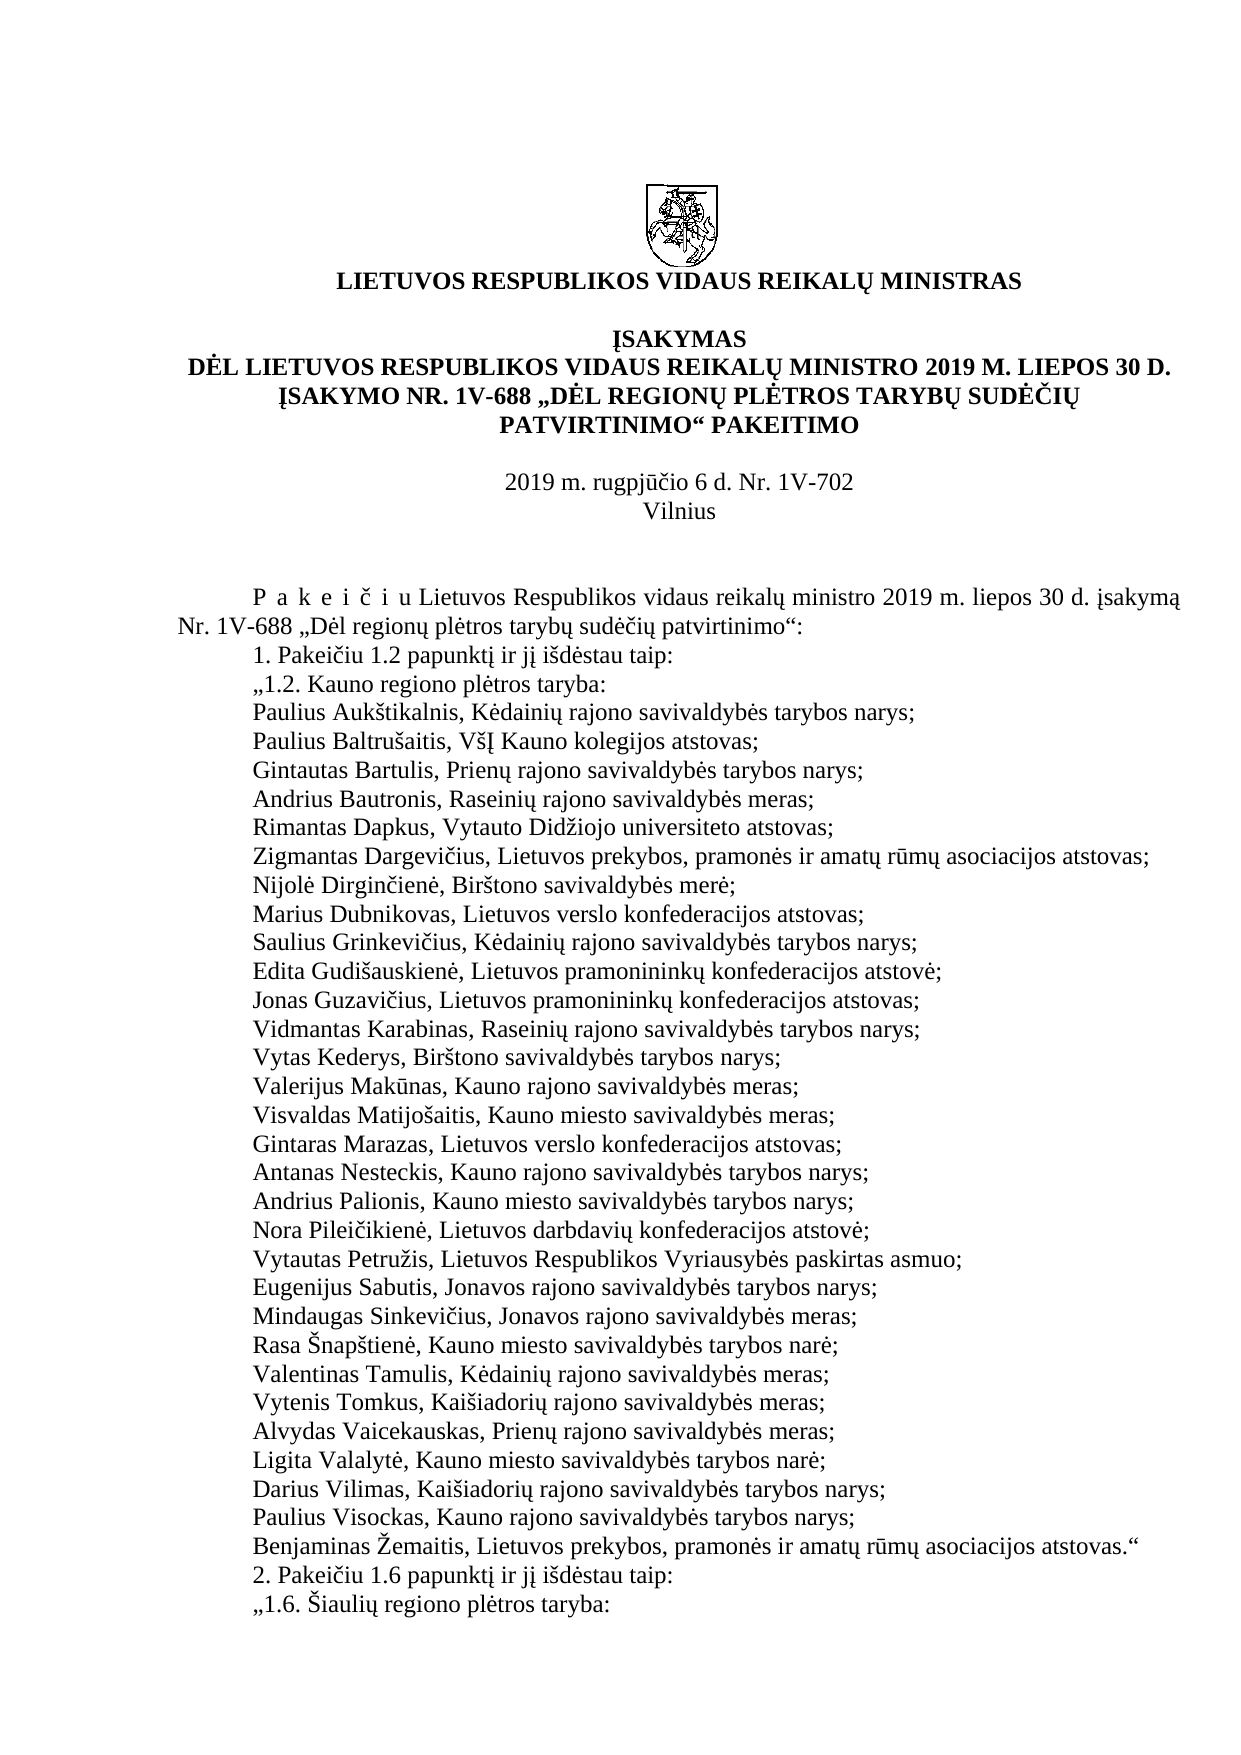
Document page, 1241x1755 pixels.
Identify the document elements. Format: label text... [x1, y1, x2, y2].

text Paulius Visockas, Kauno rajono savivaldybės tarybos narys; [177, 1502, 1181, 1531]
text Nora Pileičikienė, Lietuvos darbdavių konfederacijos atstovė; [177, 1215, 1181, 1244]
text Nijolė Dirginčienė, Birštono savivaldybės merė; [177, 870, 1181, 899]
text Paulius Aukštikalnis, Kėdainių rajono savivaldybės tarybos narys; [177, 697, 1181, 726]
text Vidmantas Karabinas, Raseinių rajono savivaldybės tarybos narys; [177, 1014, 1181, 1042]
text Valerijus Makūnas, Kauno rajono savivaldybės meras; [177, 1071, 1181, 1100]
text Visvaldas Matijošaitis, Kauno miesto savivaldybės meras; [177, 1100, 1181, 1129]
text Ligita Valalytė, Kauno miesto savivaldybės tarybos narė; [177, 1445, 1181, 1474]
text Vytautas Petružis, Lietuvos Respublikos Vyriausybės paskirtas asmuo; [177, 1244, 1181, 1272]
text Gintaras Marazas, Lietuvos verslo konfederacijos atstovas; [177, 1129, 1181, 1157]
text Marius Dubnikovas, Lietuvos verslo konfederacijos atstovas; [177, 899, 1181, 927]
text DĖL LIETUVOS RESPUBLIKOS VIDAUS REIKALŲ MINISTRO 2019 m. liepos 30 d. įsakymo Nr. 1V-688 „Dėl regionų plėtros tarybų sudėčių patvirtinimo“ PAKEITIMO [177, 352, 1181, 439]
text „1.2. Kauno regiono plėtros taryba: [177, 669, 1181, 697]
text Zigmantas Dargevičius, Lietuvos prekybos, pramonės ir amatų rūmų asociacijos atstovas; [177, 841, 1181, 870]
text Antanas Nesteckis, Kauno rajono savivaldybės tarybos narys; [177, 1157, 1181, 1186]
text Vytas Kederys, Birštono savivaldybės tarybos narys; [177, 1042, 1181, 1071]
text Rasa Šnapštienė, Kauno miesto savivaldybės tarybos narė; [177, 1330, 1181, 1359]
text Mindaugas Sinkevičius, Jonavos rajono savivaldybės meras; [177, 1301, 1181, 1330]
text Edita Gudišauskienė, Lietuvos pramonininkų konfederacijos atstovė; [177, 956, 1181, 985]
text LIETUVOS RESPUBLIKOS VIDAUS REIKALŲ MINISTRAS [177, 266, 1181, 295]
text ĮSAKYMAS [177, 324, 1181, 352]
text Alvydas Vaicekauskas, Prienų rajono savivaldybės meras; [177, 1416, 1181, 1445]
text 1. Pakeičiu 1.2 papunktį ir jį išdėstau taip: [177, 640, 1181, 669]
text Darius Vilimas, Kaišiadorių rajono savivaldybės tarybos narys; [177, 1474, 1181, 1502]
text Rimantas Dapkus, Vytauto Didžiojo universiteto atstovas; [177, 812, 1181, 841]
text 2. Pakeičiu 1.6 papunktį ir jį išdėstau taip: [177, 1560, 1181, 1589]
text Benjaminas Žemaitis, Lietuvos prekybos, pramonės ir amatų rūmų asociacijos atstovas.“ [177, 1531, 1181, 1560]
text Gintautas Bartulis, Prienų rajono savivaldybės tarybos narys; [177, 755, 1181, 784]
text Pakeičiu Lietuvos Respublikos vidaus reikalų ministro 2019 m. liepos 30 d. įsakymą Nr. 1V-688 „Dėl regionų plėtros tarybų sudėčių patvirtinimo“: [177, 582, 1181, 640]
text Jonas Guzavičius, Lietuvos pramonininkų konfederacijos atstovas; [177, 985, 1181, 1014]
text Saulius Grinkevičius, Kėdainių rajono savivaldybės tarybos narys; [177, 927, 1181, 956]
text Eugenijus Sabutis, Jonavos rajono savivaldybės tarybos narys; [177, 1272, 1181, 1301]
text Vilnius [177, 496, 1181, 525]
text Andrius Palionis, Kauno miesto savivaldybės tarybos narys; [177, 1186, 1181, 1215]
text Paulius Baltrušaitis, VšĮ Kauno kolegijos atstovas; [177, 726, 1181, 755]
text Vytenis Tomkus, Kaišiadorių rajono savivaldybės meras; [177, 1387, 1181, 1416]
text Andrius Bautronis, Raseinių rajono savivaldybės meras; [177, 784, 1181, 812]
text „1.6. Šiaulių regiono plėtros taryba: [177, 1589, 1181, 1617]
text Valentinas Tamulis, Kėdainių rajono savivaldybės meras; [177, 1359, 1181, 1387]
text 2019 m. rugpjūčio 6 d. Nr. 1V-702 [177, 467, 1181, 496]
